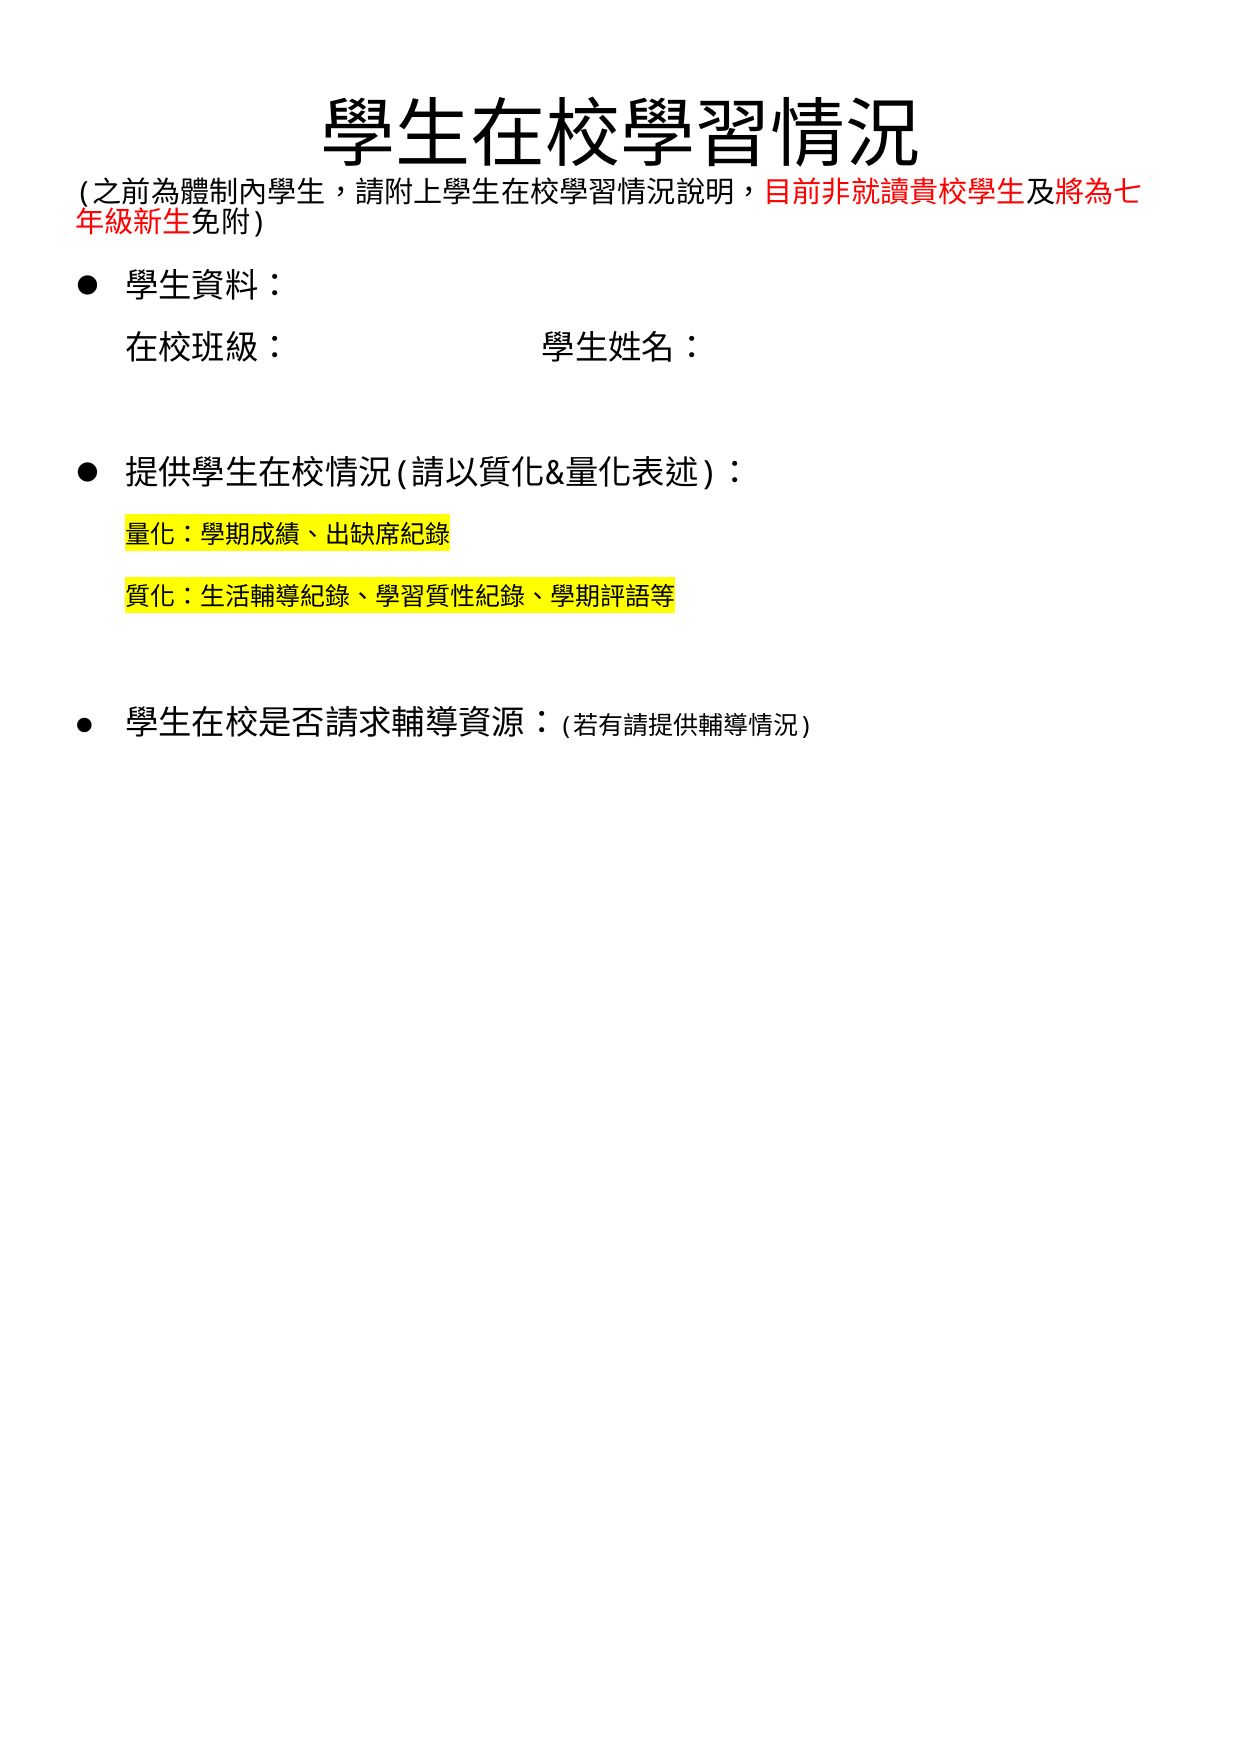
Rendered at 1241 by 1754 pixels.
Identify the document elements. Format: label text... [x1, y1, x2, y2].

text 在校班級： 學生姓名： [125, 303, 1165, 366]
text 質化：生活輔導紀錄、學習質性紀錄、學期評語等 [125, 553, 1165, 616]
text 學生在校學習情況 [75, 96, 1165, 177]
text 量化：學期成績、出缺席紀錄 [125, 491, 1165, 553]
list 學生在校是否請求輔導資源：(若有請提供輔導情況) [75, 678, 1165, 741]
text (之前為體制內學生，請附上學生在校學習情況說明，目前非就讀貴校學生及將為七年級新生免附) [75, 177, 1165, 241]
list 提供學生在校情況(請以質化&量化表述)： [75, 428, 1165, 491]
list 學生資料： [75, 241, 1165, 303]
